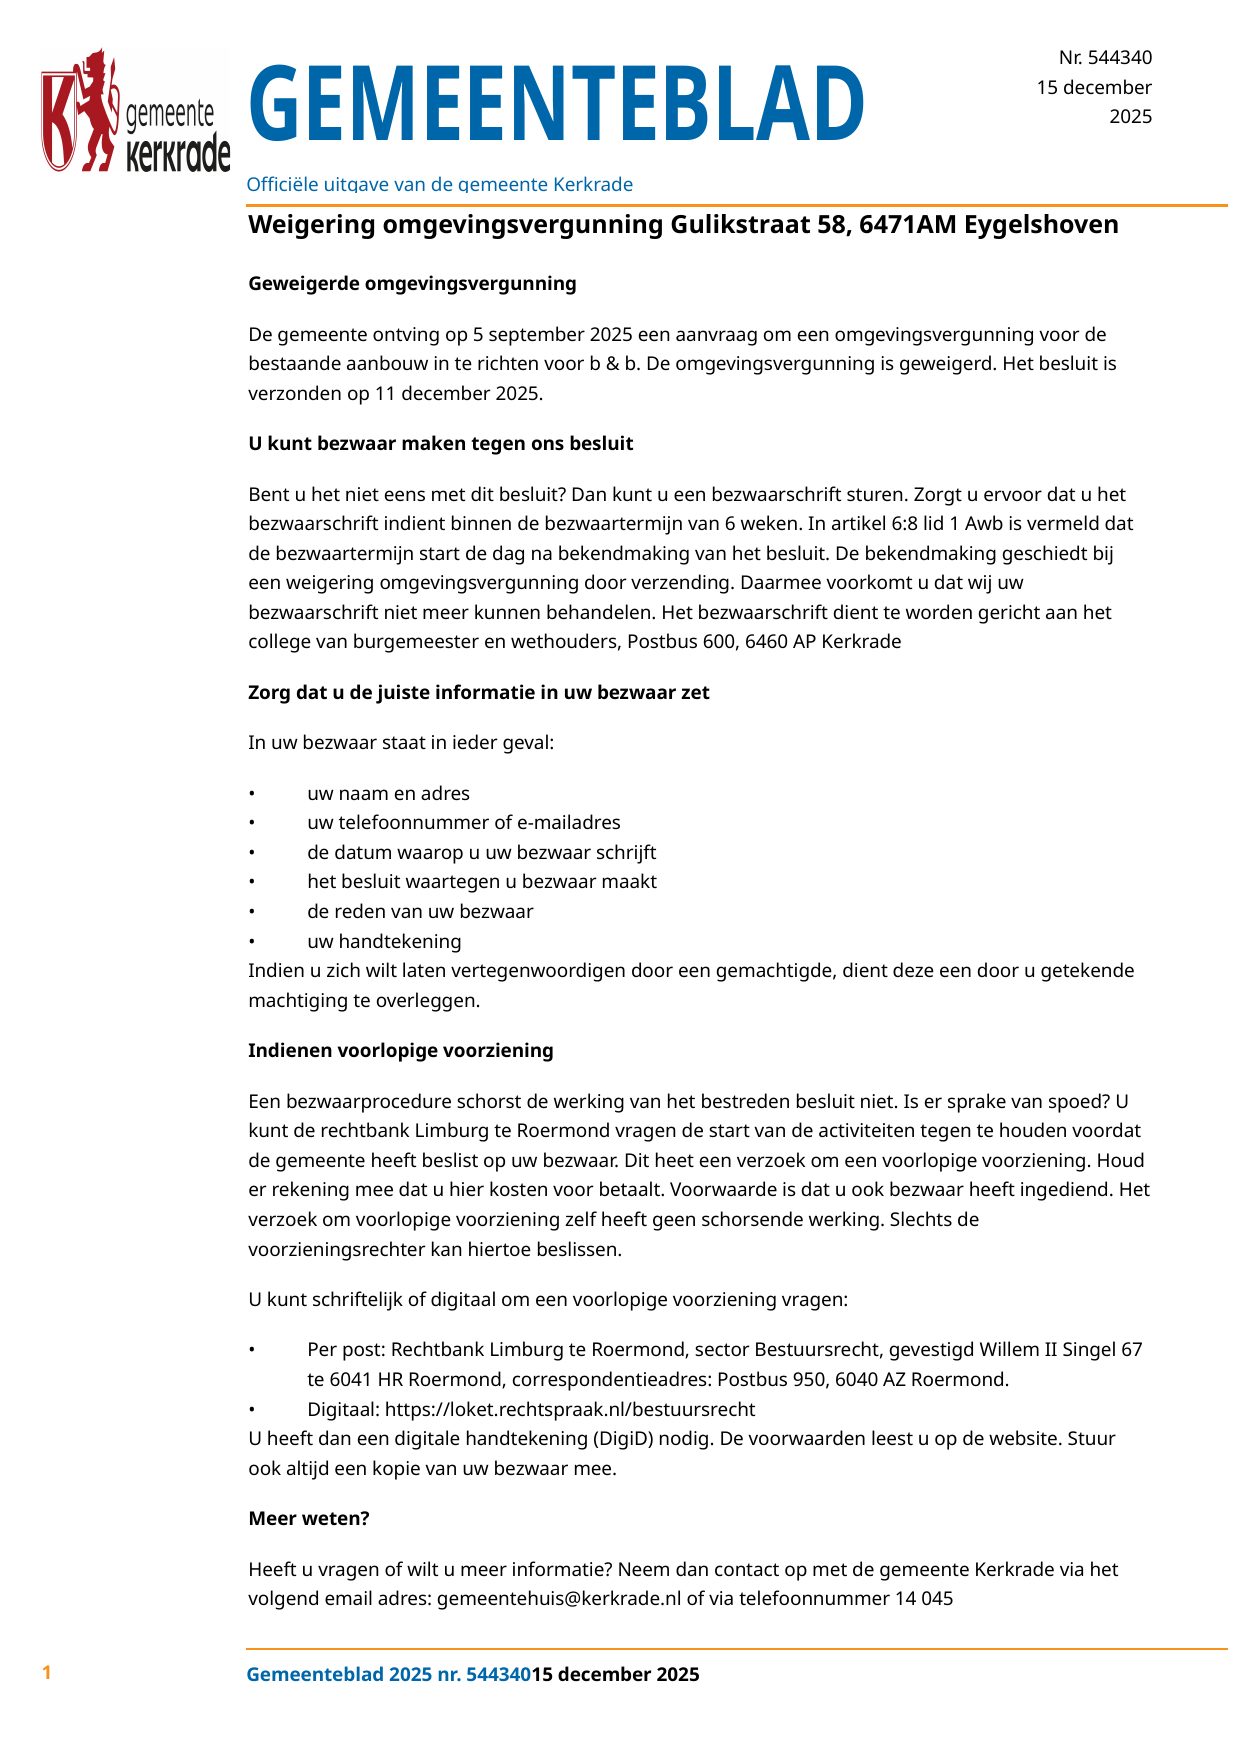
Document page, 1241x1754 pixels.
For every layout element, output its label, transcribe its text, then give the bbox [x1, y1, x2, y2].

list uw handtekening [248, 928, 1152, 953]
list de reden van uw bezwaar [248, 898, 1152, 924]
text Meer weten? [248, 1505, 1152, 1531]
text U heeft dan een digitale handtekening (DigiD) nodig. De voorwaarden leest u op de website. Stuur ook altijd een kopie van uw bezwaar mee. [248, 1425, 1152, 1481]
text U kunt bezwaar maken tegen ons besluit [248, 430, 1152, 456]
list uw naam en adres [248, 780, 1152, 806]
text Indienen voorlopige voorziening [248, 1037, 1152, 1063]
picture [41, 47, 231, 172]
list uw telefoonnummer of e-mailadres [248, 809, 1152, 835]
text Zorg dat u de juiste informatie in uw bezwaar zet [248, 679, 1152, 705]
list het besluit waartegen u bezwaar maakt [248, 869, 1152, 894]
text U kunt schriftelijk of digitaal om een voorlopige voorziening vragen: [248, 1286, 1152, 1312]
text In uw bezwaar staat in ieder geval: [248, 729, 1152, 755]
list Per post: Rechtbank Limburg te Roermond, sector Bestuursrecht, gevestigd Willem II Singel 67 te 6041 HR Roermond, correspondentieadres: Postbus 950, 6040 AZ Roermond. [248, 1337, 1152, 1392]
text Geweigerde omgevingsvergunning [248, 270, 1152, 296]
text De gemeente ontving op 5 september 2025 een aanvraag om een omgevingsvergunning voor de bestaande aanbouw in te richten voor b & b. De omgevingsvergunning is geweigerd. Het besluit is verzonden op 11 december 2025. [248, 321, 1152, 406]
text Een bezwaarprocedure schorst de werking van het bestreden besluit niet. Is er sprake van spoed? U kunt de rechtbank Limburg te Roermond vragen de start van de activiteiten tegen te houden voordat de gemeente heeft beslist op uw bezwaar. Dit heet een verzoek om een voorlopige voorziening. Houd er rekening mee dat u hier kosten voor betaalt. Voorwaarde is dat u ook bezwaar heeft ingediend. Het verzoek om voorlopige voorziening zelf heeft geen schorsende werking. Slechts de voorzieningsrechter kan hiertoe beslissen. [248, 1088, 1152, 1261]
list Digitaal: https://loket.rechtspraak.nl/bestuursrecht [248, 1396, 1152, 1421]
text Weigering omgevingsvergunning Gulikstraat 58, 6471AM Eygelshoven [248, 207, 1152, 241]
text Heeft u vragen of wilt u meer informatie? Neem dan contact op met de gemeente Kerkrade via het volgend email adres: gemeentehuis@kerkrade.nl of via telefoonnummer 14 045 [248, 1556, 1152, 1611]
text Indien u zich wilt laten vertegenwoordigen door een gemachtigde, dient deze een door u getekende machtiging te overleggen. [248, 957, 1152, 1013]
list de datum waarop u uw bezwaar schrijft [248, 839, 1152, 865]
text Bent u het niet eens met dit besluit? Dan kunt u een bezwaarschrift sturen. Zorgt u ervoor dat u het bezwaarschrift indient binnen de bezwaartermijn van 6 weken. In artikel 6:8 lid 1 Awb is vermeld dat de bezwaartermijn start de dag na bekendmaking van het besluit. De bekendmaking geschiedt bij een weigering omgevingsvergunning door verzending. Daarmee voorkomt u dat wij uw bezwaarschrift niet meer kunnen behandelen. Het bezwaarschrift dient te worden gericht aan het college van burgemeester en wethouders, Postbus 600, 6460 AP Kerkrade [248, 481, 1152, 654]
